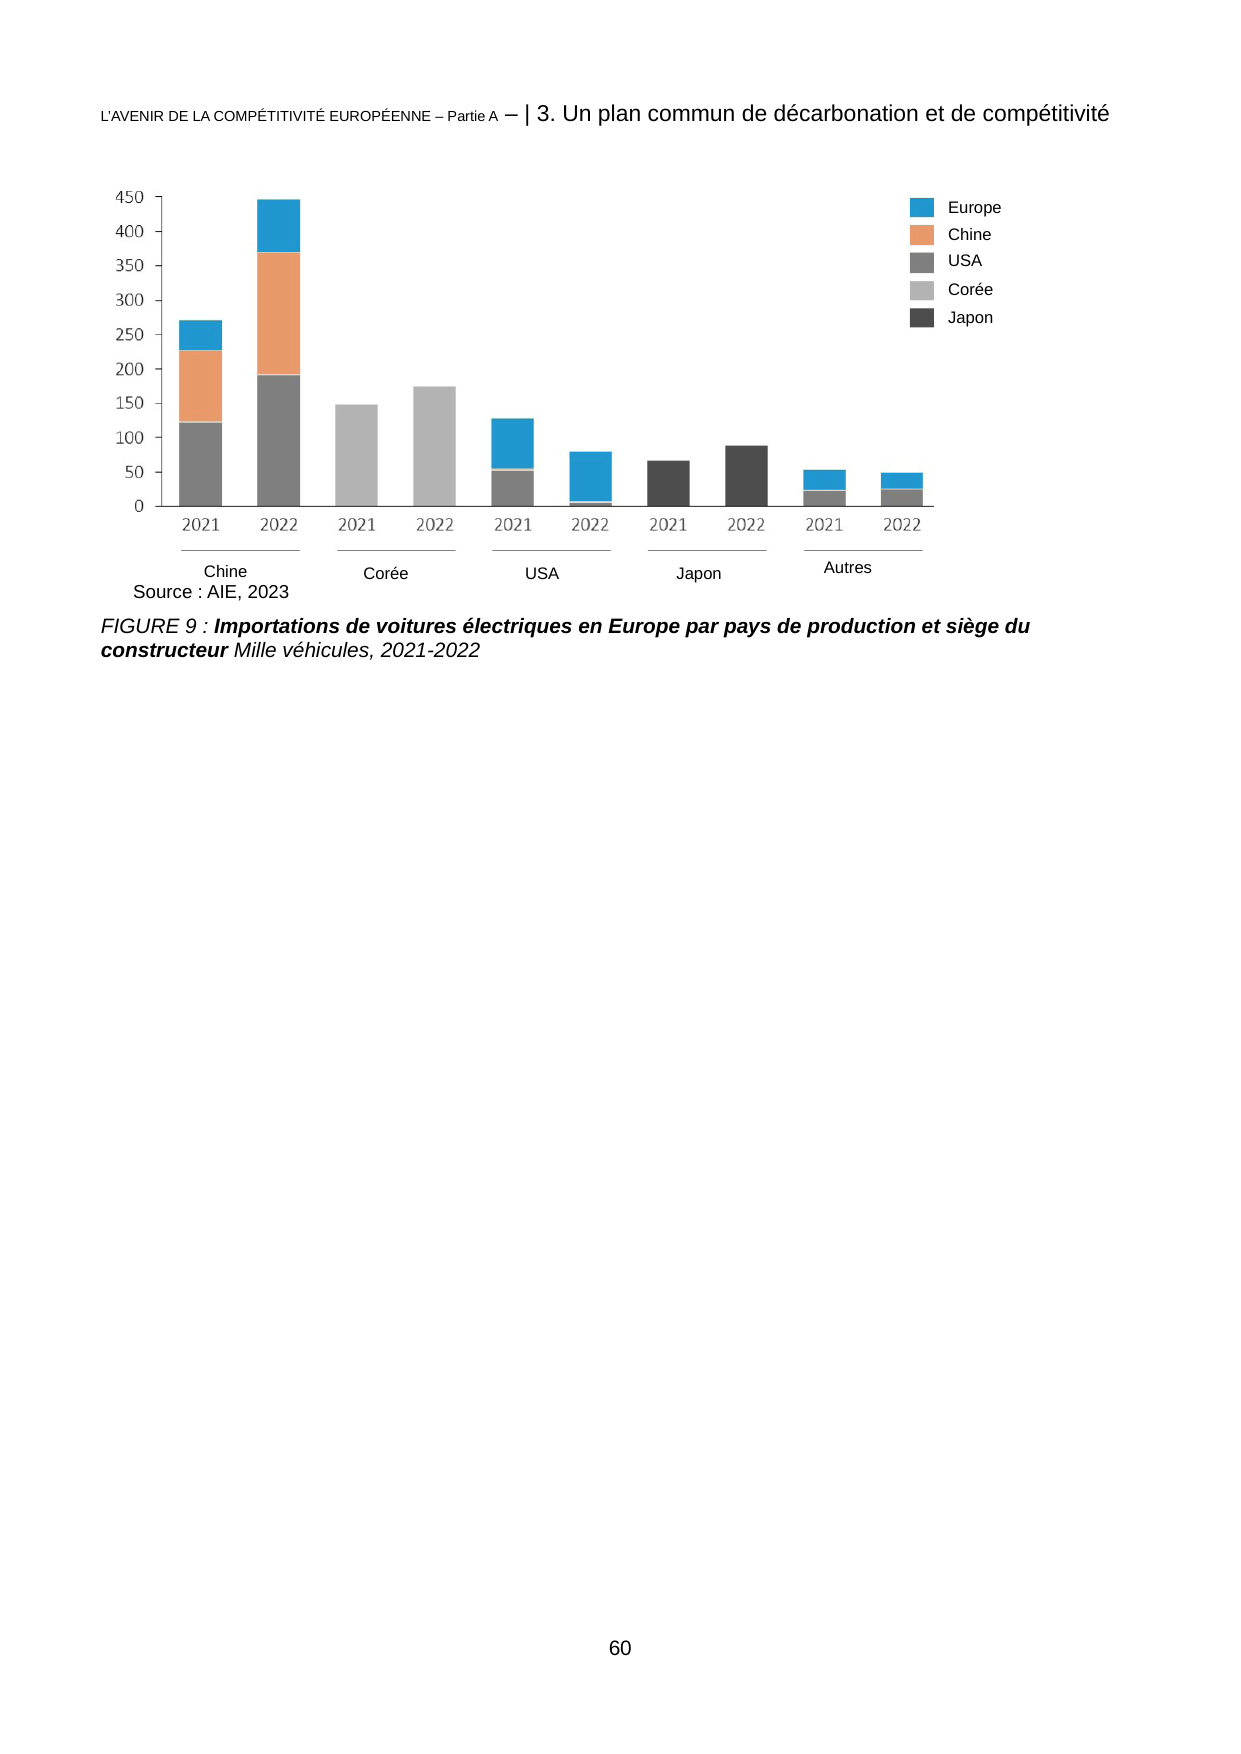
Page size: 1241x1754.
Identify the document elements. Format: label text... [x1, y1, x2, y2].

text FIGURE 9 : Importations de voitures électriques en Europe par pays de production et siège du constructeur Mille véhicules, 2021-2022 [101, 184, 1043, 662]
picture [100, 171, 934, 555]
